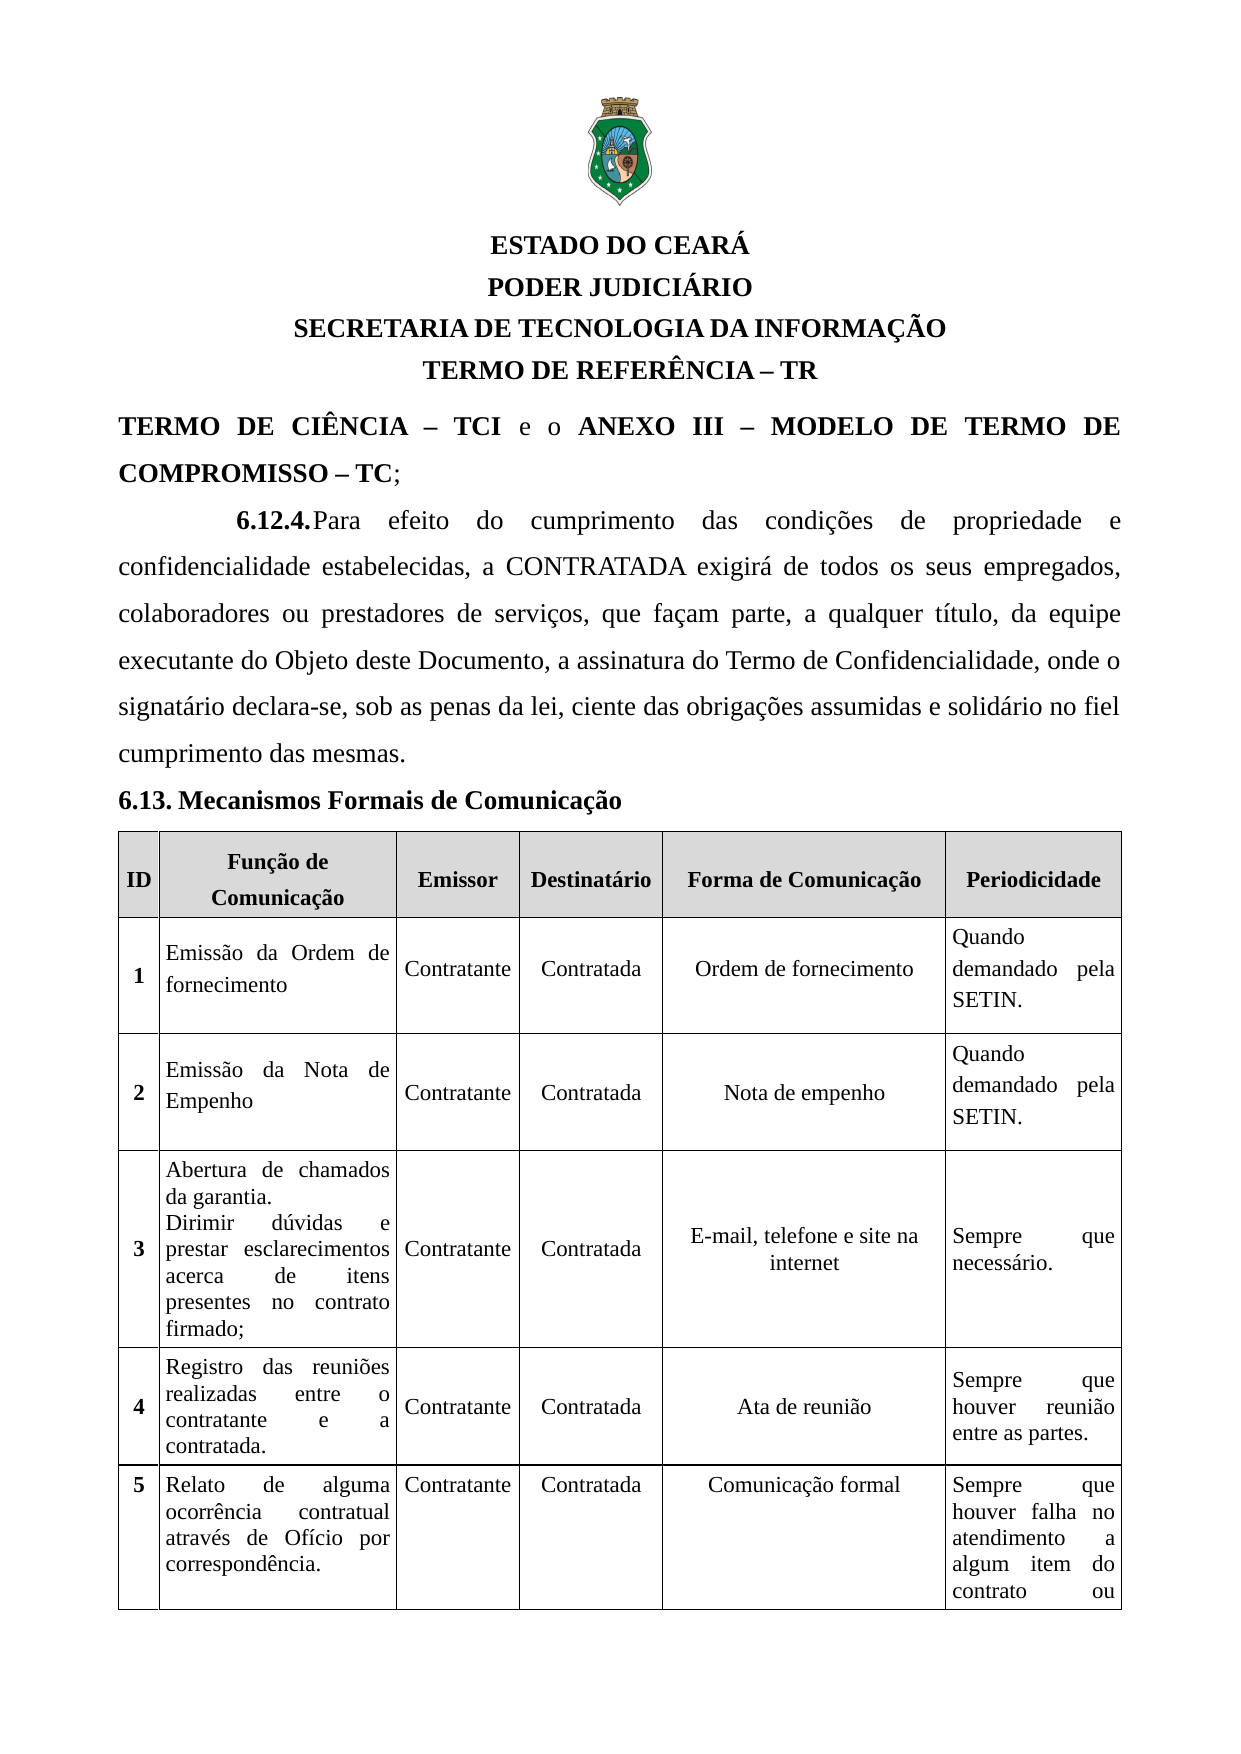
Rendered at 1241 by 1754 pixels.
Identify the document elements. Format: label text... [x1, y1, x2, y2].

table_cell Contratante [397, 1034, 519, 1150]
table_cell 5 [119, 1466, 158, 1609]
table_cell Comunicação formal [663, 1466, 945, 1609]
table_header Forma de Comunicação [663, 832, 945, 917]
table_cell Contratante [397, 1466, 519, 1609]
table_cell 1 [119, 918, 158, 1033]
table_cell Relato de alguma ocorrência contratual através de Ofício por correspondência. [160, 1466, 396, 1609]
table_cell Ordem de fornecimento [663, 918, 945, 1033]
table_cell E-mail, telefone e site na internet [663, 1151, 945, 1347]
table_cell Ata de reunião [663, 1348, 945, 1464]
table_cell Contratada [520, 1466, 662, 1609]
table_cell Sempre que necessário. [946, 1151, 1121, 1347]
table_header Destinatário [520, 832, 662, 917]
table_cell Contratada [520, 1151, 662, 1347]
table_cell Abertura de chamados da garantia. Dirimir dúvidas e prestar esclarecimentos acerca de itens presentes no contrato firmado; [160, 1151, 396, 1347]
table_cell Registro das reuniões realizadas entre o contratante e a contratada. [160, 1348, 396, 1464]
table_cell 2 [119, 1034, 158, 1150]
table_cell Contratante [397, 1151, 519, 1347]
table_cell Contratada [520, 1034, 662, 1150]
table_cell Contratada [520, 1348, 662, 1464]
table_cell Emissão da Ordem de fornecimento [160, 918, 396, 1033]
table_cell Contratante [397, 1348, 519, 1464]
table_header Periodicidade [946, 832, 1121, 917]
table_cell Sempre que houver reunião entre as partes. [946, 1348, 1121, 1464]
table_cell Quando demandado pela SETIN. [946, 918, 1121, 1033]
list Mecanismos Formais de Comunicação [118, 784, 1122, 815]
table_cell Quando demandado pela SETIN. [946, 1034, 1121, 1150]
list TERMO DE CIÊNCIA – TCI e o ANEXO III – MODELO DE TERMO DE COMPROMISSO – TC; [118, 411, 1122, 488]
list Para efeito do cumprimento das condições de propriedade e confidencialidade estabelecidas, a CONTRATADA exigirá de todos os seus empregados, colaboradores ou prestadores de serviços, que façam parte, a qualquer título, da equipe executante do Objeto deste Documento, a assinatura do Termo de Confidencialidade, onde o signatário declara-se, sob as penas da lei, ciente das obrigações assumidas e solidário no fiel cumprimento das mesmas. [118, 504, 1122, 768]
table_cell Contratante [397, 918, 519, 1033]
table_cell 3 [119, 1151, 158, 1347]
table_header Emissor [397, 832, 519, 917]
table_header ID [119, 832, 158, 917]
table_header Função de Comunicação [160, 832, 396, 917]
table_cell Nota de empenho [663, 1034, 945, 1150]
table_cell Emissão da Nota de Empenho [160, 1034, 396, 1150]
table_cell Contratada [520, 918, 662, 1033]
table_cell Sempre que houver falha no atendimento a algum item do contrato ou [946, 1466, 1121, 1609]
table_cell 4 [119, 1348, 158, 1464]
